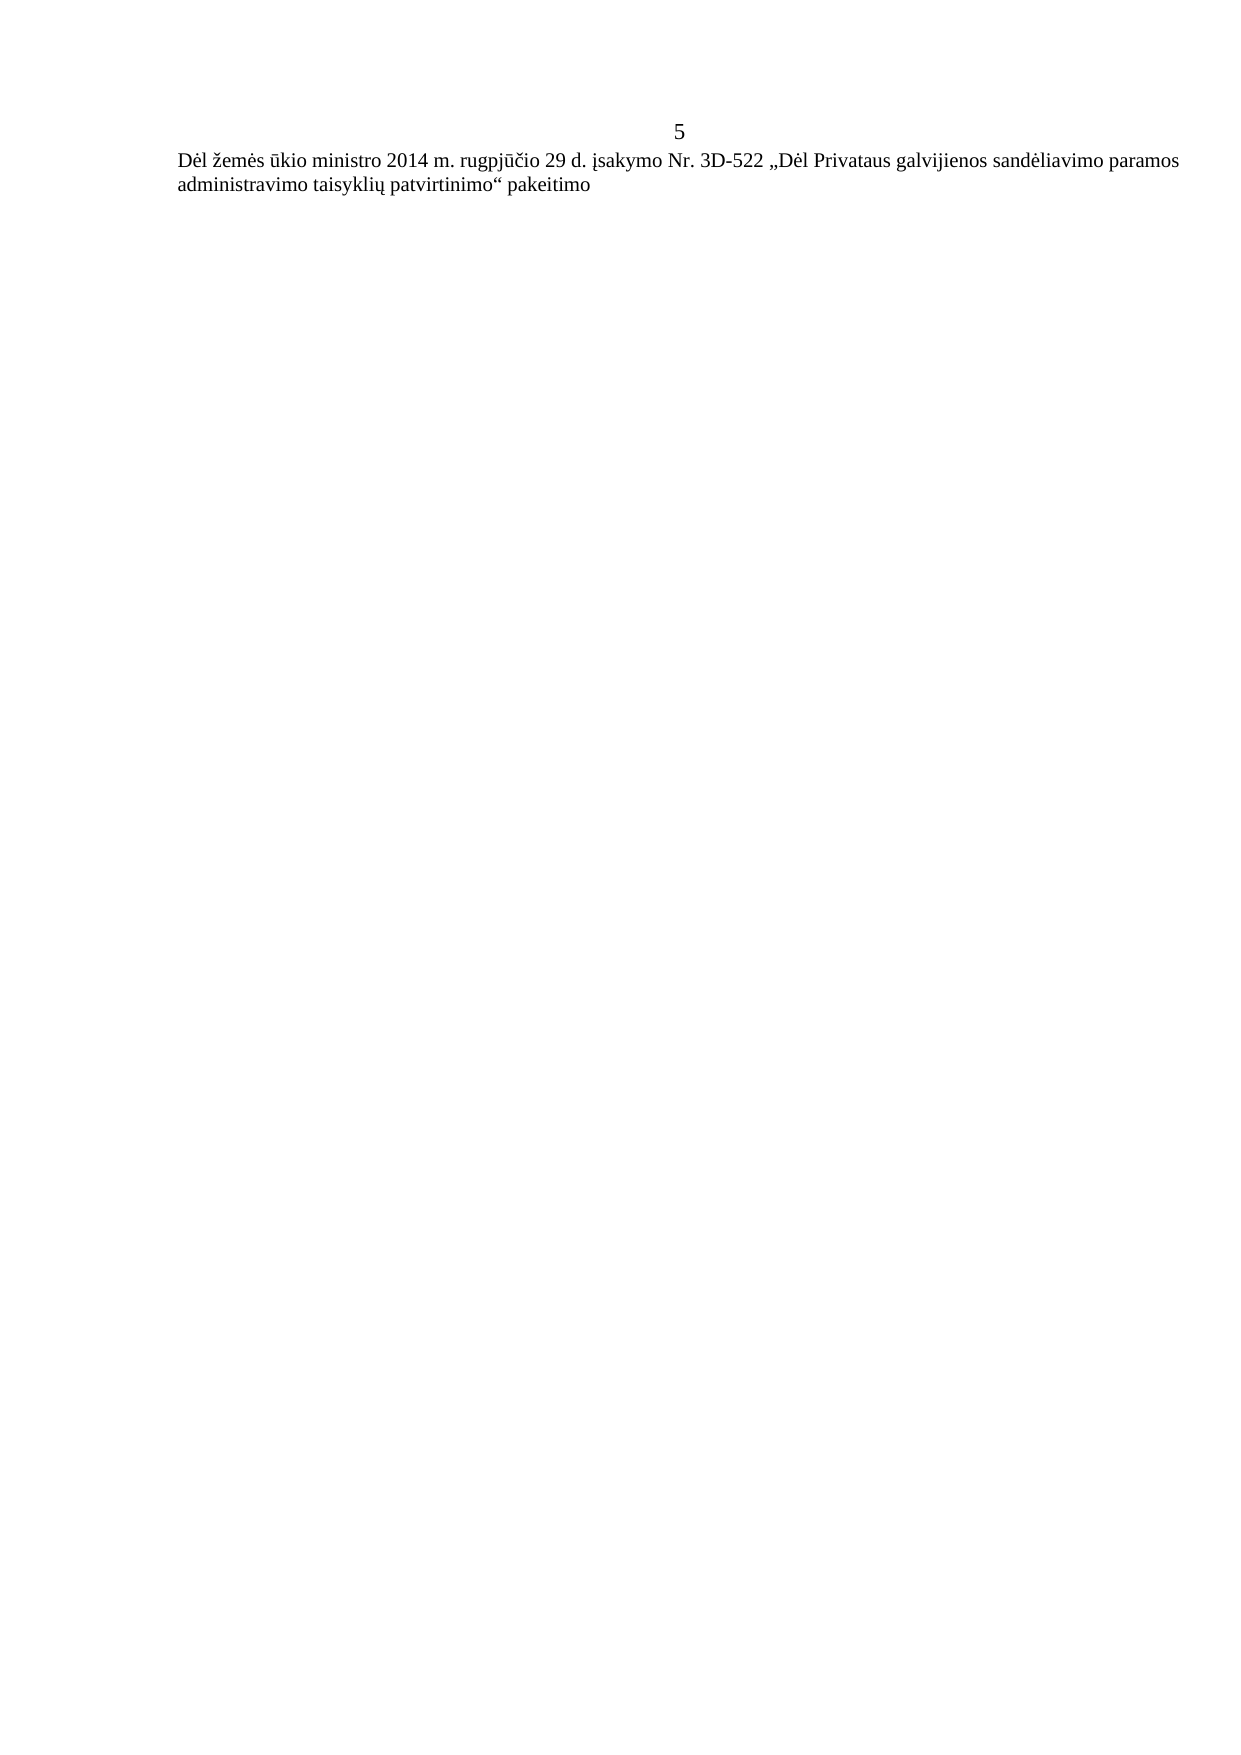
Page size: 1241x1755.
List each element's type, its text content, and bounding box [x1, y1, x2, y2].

text Dėl žemės ūkio ministro 2014 m. rugpjūčio 29 d. įsakymo Nr. 3D-522 „Dėl Privataus galvijienos sandėliavimo paramos administravimo taisyklių patvirtinimo“ pakeitimo [177, 148, 1181, 196]
